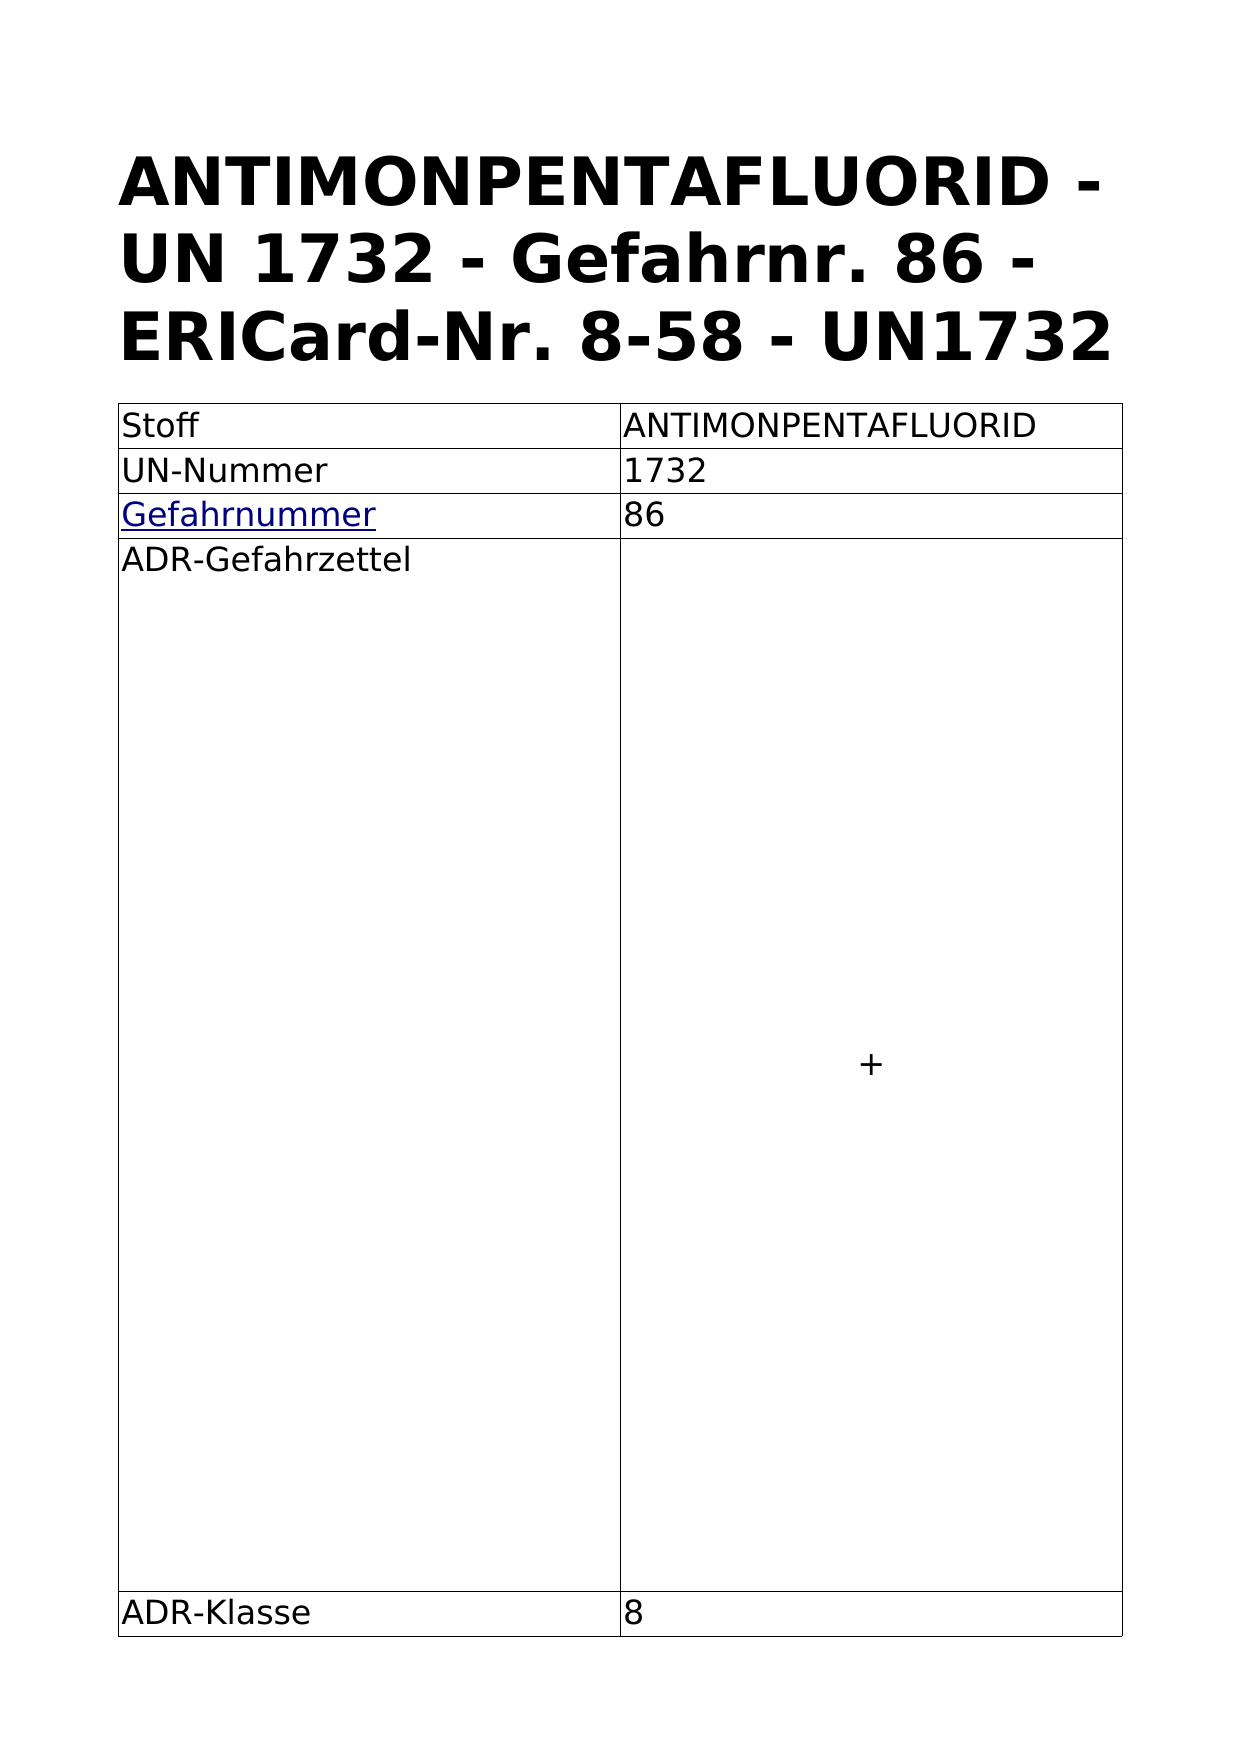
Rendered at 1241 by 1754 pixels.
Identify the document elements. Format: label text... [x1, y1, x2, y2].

table_cell 8 [621, 1592, 1122, 1636]
table_header ANTIMONPENTAFLUORID [621, 404, 1122, 448]
table_cell + [621, 539, 1122, 1591]
table_cell 86 [621, 494, 1122, 538]
table_cell UN-Nummer [119, 449, 620, 493]
table_cell 1732 [621, 449, 1122, 493]
table_cell ADR-Klasse [119, 1592, 620, 1636]
subtitle ANTIMONPENTAFLUORID - UN 1732 - Gefahrnr. 86 - ERICard-Nr. 8-58 - UN1732 [118, 143, 1122, 376]
table_cell Gefahrnummer [119, 494, 620, 538]
table_cell ADR-Gefahrzettel [119, 539, 620, 1591]
table_header Stoff [119, 404, 620, 448]
